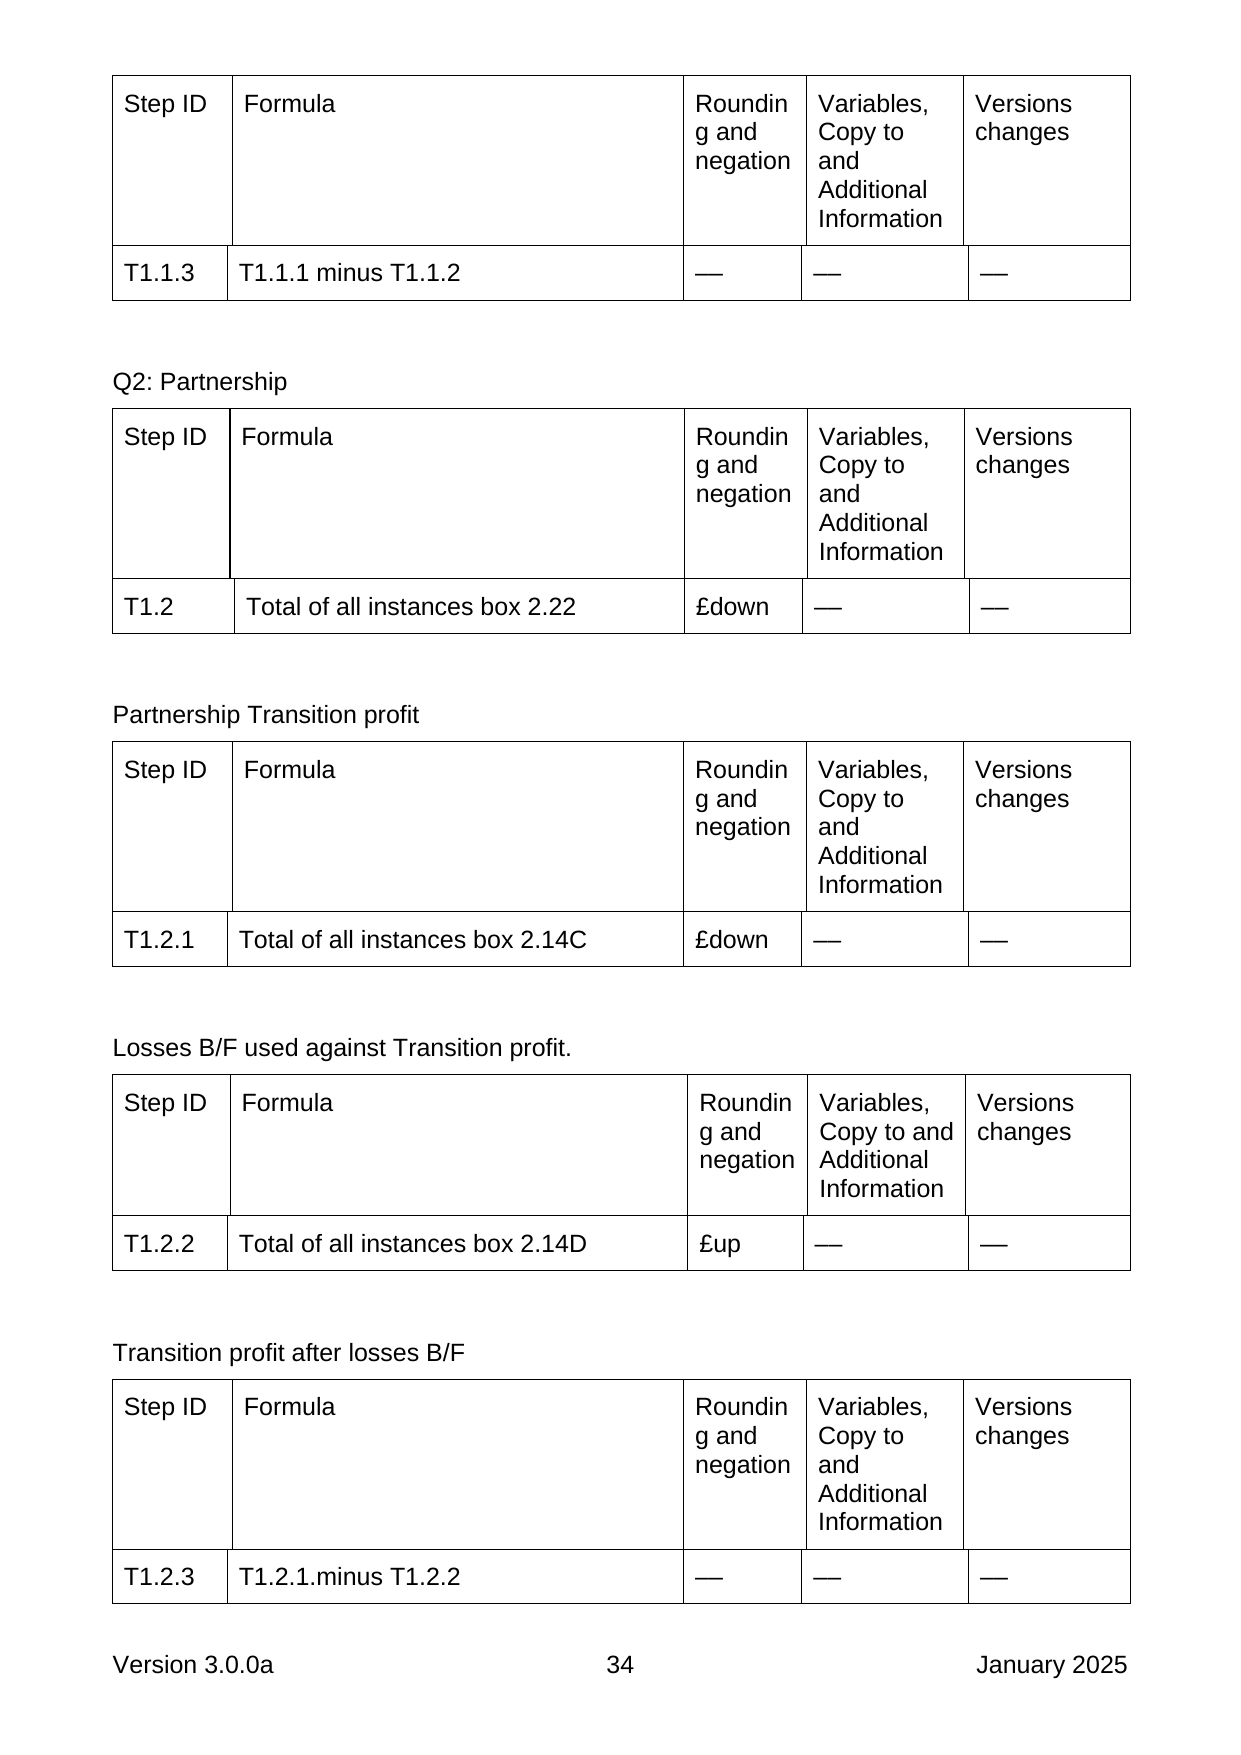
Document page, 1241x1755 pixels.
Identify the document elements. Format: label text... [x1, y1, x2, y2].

table_cell T1.1.1 minus T1.1.2 [228, 246, 683, 299]
table_header Rounding and negation [684, 76, 806, 245]
table_header Formula [233, 1380, 683, 1548]
table_cell –– [802, 1550, 968, 1603]
table_header Variables, Copy to and Additional Information [807, 76, 963, 245]
table_cell T1.2.1.minus T1.2.2 [228, 1550, 683, 1603]
table_cell T1.2.3 [113, 1550, 227, 1603]
table_cell T1.2 [113, 579, 234, 633]
table_cell £down [685, 579, 802, 633]
text Transition profit after losses B/F [112, 1337, 1128, 1366]
table_cell Total of all instances box 2.22 [235, 579, 684, 633]
table_header Versions changes [965, 409, 1130, 578]
text Partnership Transition profit [112, 700, 1128, 729]
table_header Rounding and negation [684, 1380, 806, 1548]
text Losses B/F used against Transition profit. [112, 1033, 1128, 1062]
table_cell –– [684, 1550, 801, 1603]
table_header Rounding and negation [688, 1075, 807, 1215]
table_cell –– [969, 1216, 1130, 1270]
table_header Variables, Copy to and Additional Information [808, 409, 964, 578]
table_cell –– [803, 579, 969, 633]
text Q2: Partnership [112, 367, 1128, 396]
table_cell –– [969, 246, 1130, 299]
table_cell –– [970, 579, 1130, 633]
table_header Step ID [113, 1075, 230, 1215]
table_header Formula [233, 76, 683, 245]
table_cell –– [804, 1216, 968, 1270]
table_cell £down [684, 912, 801, 966]
table_cell Total of all instances box 2.14D [228, 1216, 687, 1270]
table_header Step ID [113, 1380, 232, 1548]
table_cell T1.2.2 [113, 1216, 227, 1270]
table_cell Total of all instances box 2.14C [228, 912, 683, 966]
table_cell –– [684, 246, 801, 299]
table_header Versions changes [966, 1075, 1130, 1215]
table_header Formula [231, 1075, 687, 1215]
table_cell –– [802, 912, 968, 966]
table_header Variables, Copy to and Additional Information [808, 1075, 965, 1215]
table_header Step ID [113, 742, 232, 911]
table_cell £up [688, 1216, 803, 1270]
table_cell T1.2.1 [113, 912, 227, 966]
table_header Versions changes [964, 742, 1130, 911]
table_header Variables, Copy to and Additional Information [807, 1380, 963, 1548]
table_cell –– [969, 1550, 1130, 1603]
table_header Step ID [113, 409, 229, 578]
table_cell –– [802, 246, 968, 299]
table_header Step ID [113, 76, 232, 245]
table_header Variables, Copy to and Additional Information [807, 742, 963, 911]
table_header Formula [233, 742, 683, 911]
table_header Rounding and negation [685, 409, 807, 578]
table_header Rounding and negation [684, 742, 806, 911]
table_header Versions changes [964, 1380, 1130, 1548]
table_header Versions changes [964, 76, 1130, 245]
table_header Formula [231, 409, 684, 578]
table_cell T1.1.3 [113, 246, 227, 299]
table_cell –– [969, 912, 1130, 966]
